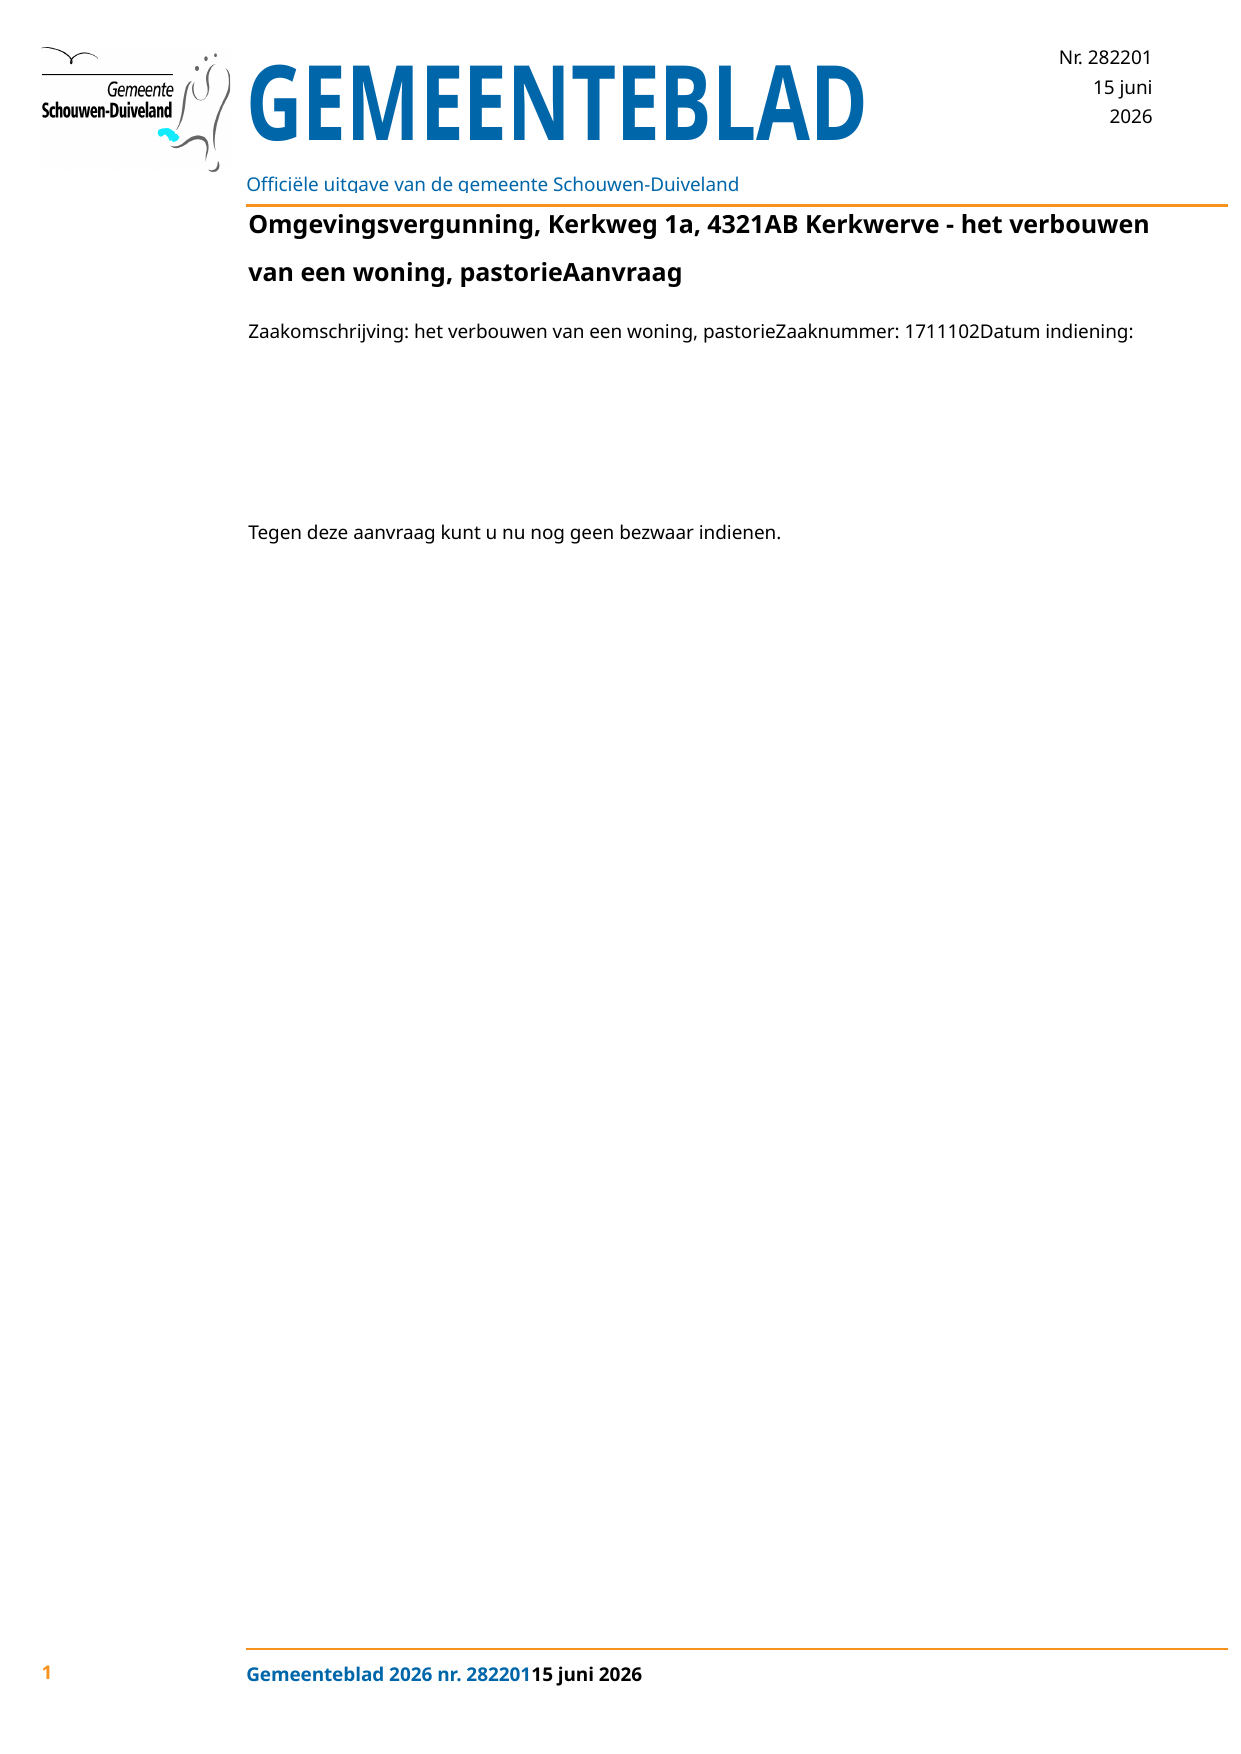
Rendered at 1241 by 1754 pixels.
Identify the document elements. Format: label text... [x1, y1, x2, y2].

text Tegen deze aanvraag kunt u nu nog geen bezwaar indienen. [248, 519, 1152, 545]
text Zaakomschrijving: het verbouwen van een woning, pastorieZaaknummer: 1711102Datum indiening: [248, 318, 1152, 344]
text Omgevingsvergunning, Kerkweg 1a, 4321AB Kerkwerve - het verbouwen van een woning, pastorieAanvraag [248, 207, 1152, 288]
picture [41, 47, 231, 172]
